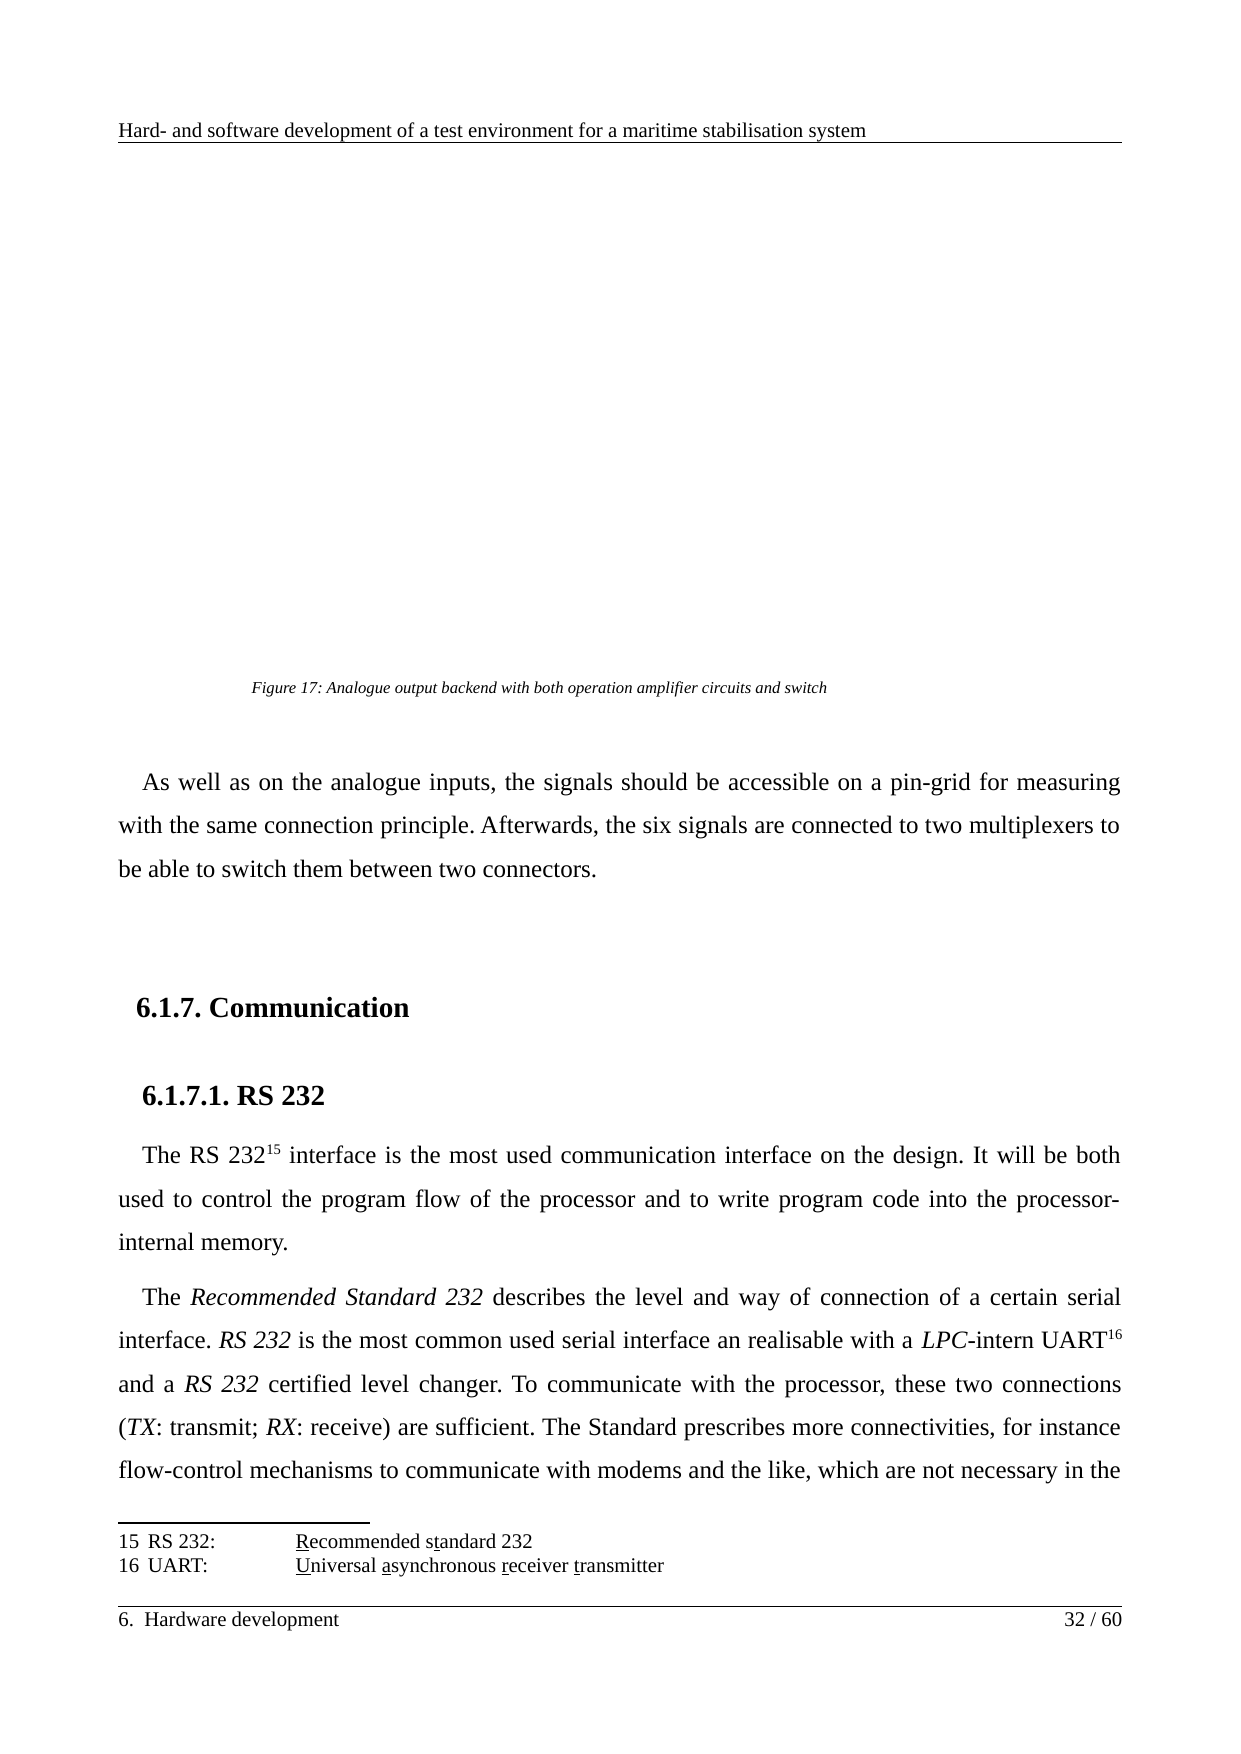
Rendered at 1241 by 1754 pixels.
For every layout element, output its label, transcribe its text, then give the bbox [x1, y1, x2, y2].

text As well as on the analogue inputs, the signals should be accessible on a pin-grid for measuring with the same connection principle. Afterwards, the six signals are connected to two multiplexers to be able to switch them between two connectors. [118, 767, 1122, 882]
text Figure 17: Analogue output backend with both operation amplifier circuits and switch [251, 189, 989, 697]
text The Recommended Standard 232 describes the level and way of connection of a certain serial interface. RS 232 is the most common used serial interface an realisable with a LPC-intern UART and a RS 232 certified level changer. To communicate with the processor, these two connections (TX: transmit; RX: receive) are sufficient. The Standard prescribes more connectivities, for instance flow-control mechanisms to communicate with modems and the like, which are not necessary in the [118, 1282, 1122, 1484]
text RS 232: Recommended standard 232 [118, 1529, 1122, 1553]
text UART: Universal asynchronous receiver transmitter [118, 1553, 1122, 1577]
subtitle RS 232 [118, 1078, 1122, 1111]
text The RS 232 interface is the most used communication interface on the design. It will be both used to control the program flow of the processor and to write program code into the processor-internal memory. [118, 1141, 1122, 1256]
subtitle Communication [118, 990, 1122, 1023]
